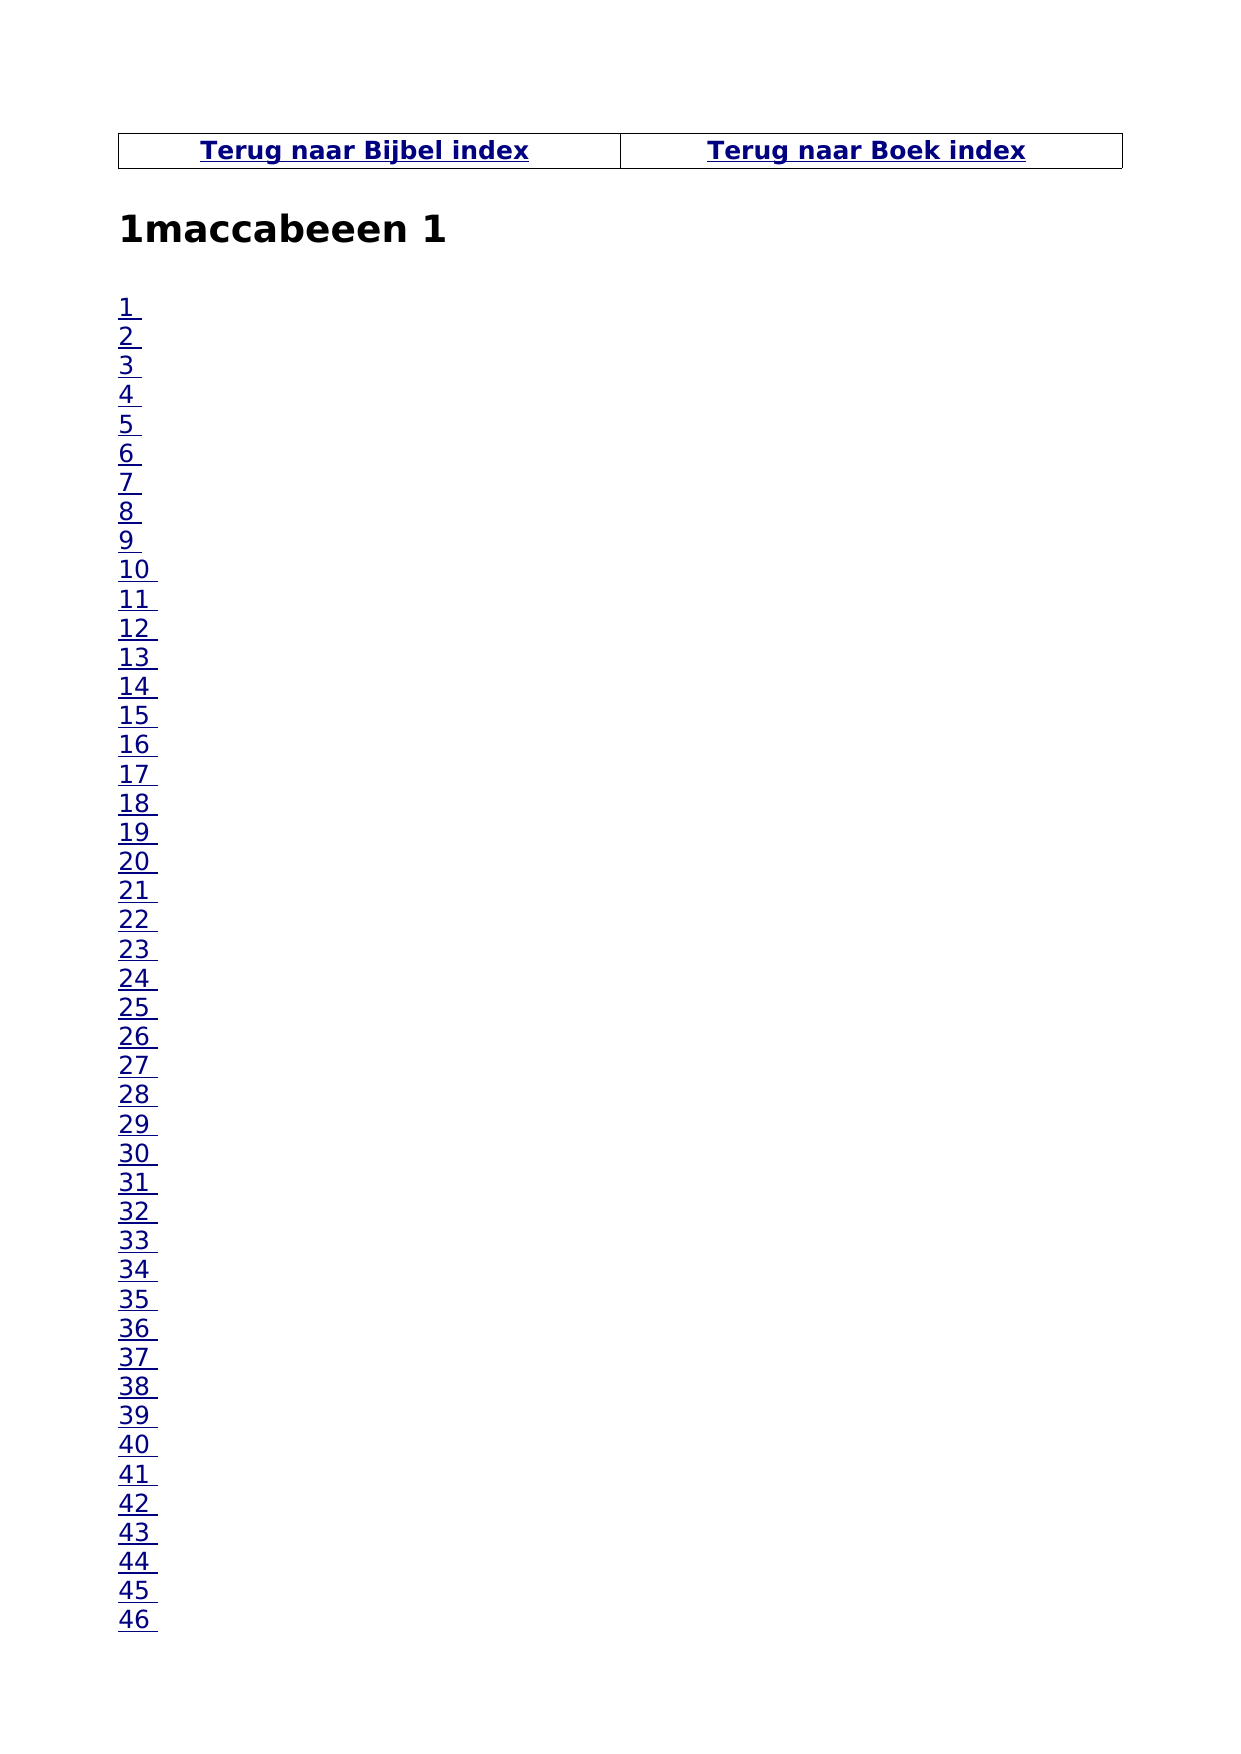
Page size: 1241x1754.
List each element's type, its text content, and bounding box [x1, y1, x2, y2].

text 1 2 3 4 5 6 7 8 9 10 11 12 13 14 15 16 17 18 19 20 21 22 23 24 25 26 27 28 29 30 31 32 33 34 35 36 37 38 39 40 41 42 43 44 45 46 [118, 264, 1122, 1635]
table_header Terug naar Bijbel index [119, 134, 620, 168]
table_header Terug naar Boek index [621, 134, 1122, 168]
subtitle 1maccabeeen 1 [118, 208, 1122, 252]
